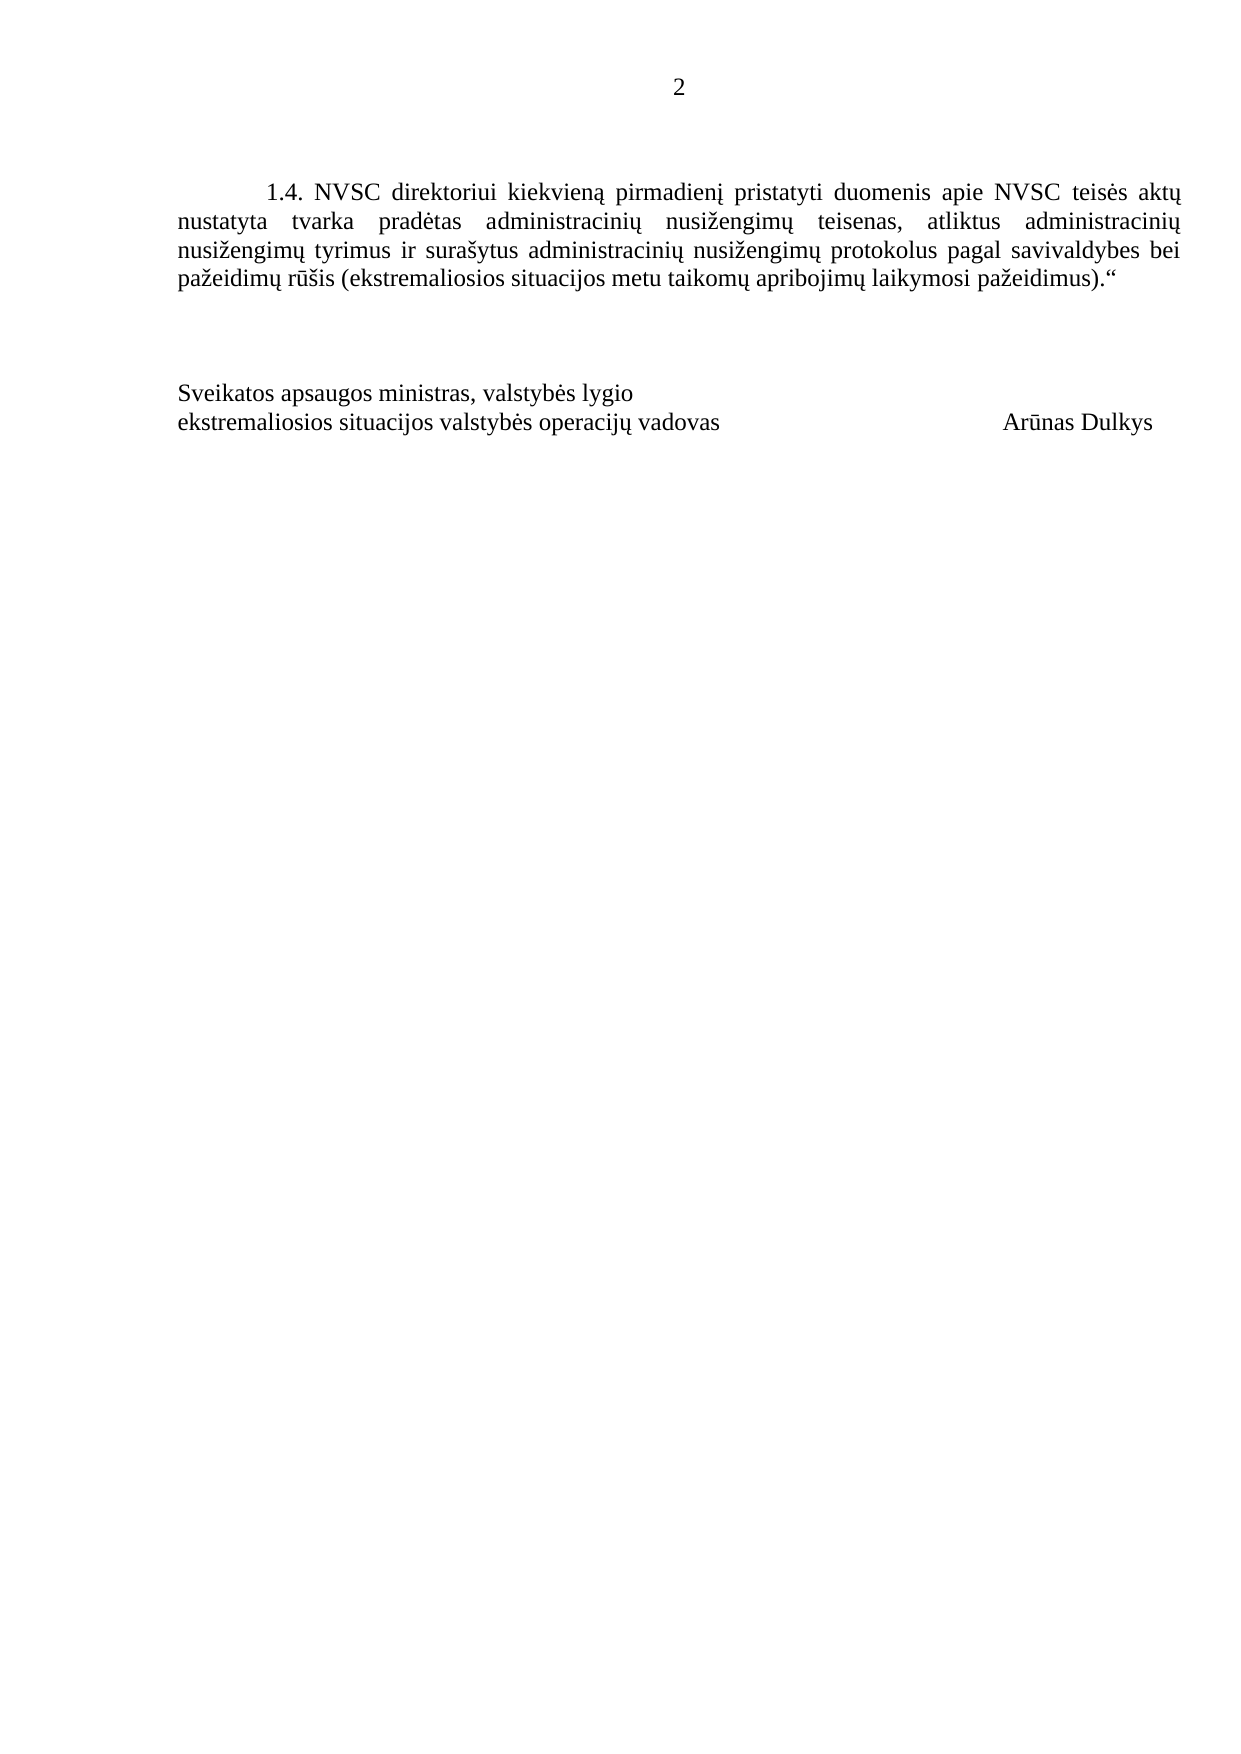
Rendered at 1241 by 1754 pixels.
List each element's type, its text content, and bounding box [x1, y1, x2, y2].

text 1.4. NVSC direktoriui kiekvieną pirmadienį pristatyti duomenis apie NVSC teisės aktų nustatyta tvarka pradėtas administracinių nusižengimų teisenas, atliktus administracinių nusižengimų tyrimus ir surašytus administracinių nusižengimų protokolus pagal savivaldybes bei pažeidimų rūšis (ekstremaliosios situacijos metu taikomų apribojimų laikymosi pažeidimus).“ [177, 177, 1181, 292]
text ekstremaliosios situacijos valstybės operacijų vadovas Arūnas Dulkys [177, 407, 1181, 436]
text Sveikatos apsaugos ministras, valstybės lygio [177, 378, 1181, 407]
